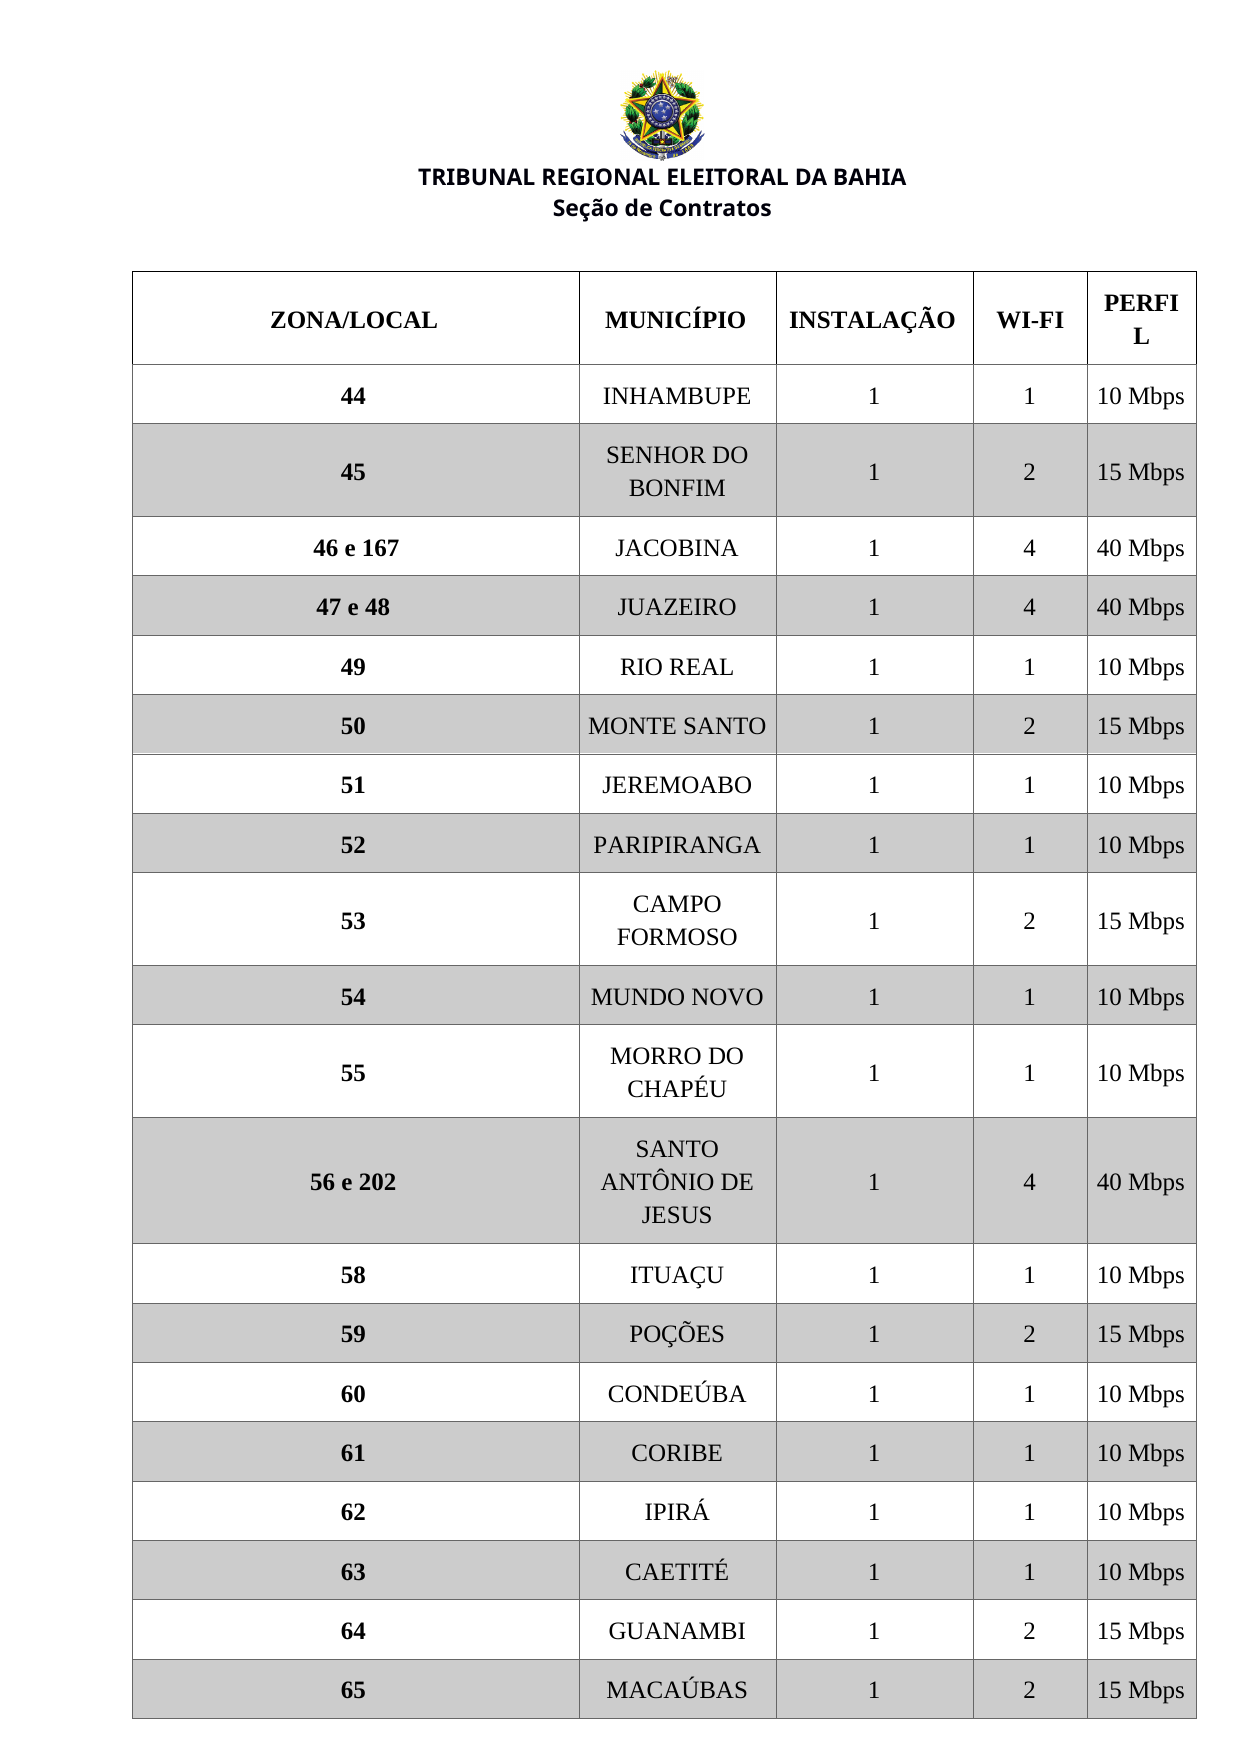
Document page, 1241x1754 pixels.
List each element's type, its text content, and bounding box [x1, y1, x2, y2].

table_cell 2 [974, 1660, 1087, 1718]
table_cell 10 Mbps [1088, 365, 1196, 423]
table_cell 10 Mbps [1088, 636, 1196, 694]
table_cell 2 [974, 424, 1087, 516]
table_cell 1 [777, 576, 973, 635]
table_cell 1 [777, 1482, 973, 1540]
table_cell 60 [133, 1363, 579, 1421]
table_cell 51 [133, 755, 579, 813]
table_cell POÇÕES [580, 1304, 776, 1362]
table_cell 15 Mbps [1088, 873, 1196, 965]
table_cell CORIBE [580, 1422, 776, 1481]
table_header MUNICÍPIO [580, 272, 776, 364]
table_cell 40 Mbps [1088, 1118, 1196, 1243]
table_cell 61 [133, 1422, 579, 1481]
table_cell 10 Mbps [1088, 1482, 1196, 1540]
table_cell RIO REAL [580, 636, 776, 694]
table_cell 10 Mbps [1088, 1025, 1196, 1117]
table_cell 1 [974, 755, 1087, 813]
table_cell MONTE SANTO [580, 695, 776, 753]
table_cell CONDEÚBA [580, 1363, 776, 1421]
table_cell 4 [974, 517, 1087, 575]
table_header PERFIL [1088, 272, 1196, 364]
table_cell 62 [133, 1482, 579, 1540]
table_cell 15 Mbps [1088, 1600, 1196, 1659]
table_cell 2 [974, 1304, 1087, 1362]
table_cell 1 [777, 365, 973, 423]
table_cell 63 [133, 1541, 579, 1599]
table_cell 1 [777, 1025, 973, 1117]
table_cell MORRO DO CHAPÉU [580, 1025, 776, 1117]
table_cell 1 [777, 517, 973, 575]
table_cell 54 [133, 966, 579, 1024]
table_cell 4 [974, 576, 1087, 635]
table_cell 15 Mbps [1088, 424, 1196, 516]
table_cell IPIRÁ [580, 1482, 776, 1540]
table_cell 50 [133, 695, 579, 753]
table_cell 1 [777, 1304, 973, 1362]
table_cell 10 Mbps [1088, 1541, 1196, 1599]
table_cell 1 [974, 1422, 1087, 1481]
table_cell JUAZEIRO [580, 576, 776, 635]
table_cell 1 [974, 1541, 1087, 1599]
table_cell 1 [974, 365, 1087, 423]
table_cell 1 [777, 695, 973, 753]
table_cell 1 [777, 1118, 973, 1243]
table_cell 1 [777, 1541, 973, 1599]
table_cell JACOBINA [580, 517, 776, 575]
table_cell 52 [133, 814, 579, 872]
table_cell PARIPIRANGA [580, 814, 776, 872]
table_cell 1 [777, 1660, 973, 1718]
table_cell MACAÚBAS [580, 1660, 776, 1718]
table_cell 1 [974, 1244, 1087, 1302]
table_cell 1 [777, 873, 973, 965]
table_cell 49 [133, 636, 579, 694]
table_cell 53 [133, 873, 579, 965]
table_cell 55 [133, 1025, 579, 1117]
table_header ZONA/LOCAL [133, 272, 579, 364]
table_cell JEREMOABO [580, 755, 776, 813]
table_cell 47 e 48 [133, 576, 579, 635]
table_cell 15 Mbps [1088, 695, 1196, 753]
table_cell INHAMBUPE [580, 365, 776, 423]
table_cell CAMPO FORMOSO [580, 873, 776, 965]
table_cell 10 Mbps [1088, 1363, 1196, 1421]
table_cell 10 Mbps [1088, 1422, 1196, 1481]
table_cell 4 [974, 1118, 1087, 1243]
table_cell SENHOR DO BONFIM [580, 424, 776, 516]
table_cell 15 Mbps [1088, 1660, 1196, 1718]
table_cell 1 [777, 814, 973, 872]
table_cell GUANAMBI [580, 1600, 776, 1659]
table_cell MUNDO NOVO [580, 966, 776, 1024]
table_cell 10 Mbps [1088, 814, 1196, 872]
table_cell 40 Mbps [1088, 517, 1196, 575]
table_cell 1 [974, 966, 1087, 1024]
table_header INSTALAÇÃO [777, 272, 973, 364]
table_cell 65 [133, 1660, 579, 1718]
table_cell 1 [777, 1422, 973, 1481]
table_cell 1 [777, 636, 973, 694]
table_cell 1 [777, 1244, 973, 1302]
table_cell 1 [974, 1363, 1087, 1421]
table_cell 45 [133, 424, 579, 516]
table_cell 2 [974, 1600, 1087, 1659]
table_cell 10 Mbps [1088, 755, 1196, 813]
table_cell 2 [974, 873, 1087, 965]
table_cell 1 [777, 1600, 973, 1659]
table_cell 1 [974, 636, 1087, 694]
table_cell 15 Mbps [1088, 1304, 1196, 1362]
table_cell 58 [133, 1244, 579, 1302]
table_cell ITUAÇU [580, 1244, 776, 1302]
table_cell 2 [974, 695, 1087, 753]
table_cell 1 [777, 755, 973, 813]
table_cell 59 [133, 1304, 579, 1362]
table_cell 1 [777, 424, 973, 516]
table_cell SANTO ANTÔNIO DE JESUS [580, 1118, 776, 1243]
table_cell 1 [777, 966, 973, 1024]
table_cell 1 [777, 1363, 973, 1421]
table_cell 10 Mbps [1088, 1244, 1196, 1302]
table_cell 44 [133, 365, 579, 423]
table_cell 46 e 167 [133, 517, 579, 575]
table_cell 10 Mbps [1088, 966, 1196, 1024]
table_cell CAETITÉ [580, 1541, 776, 1599]
table_cell 1 [974, 814, 1087, 872]
table_cell 40 Mbps [1088, 576, 1196, 635]
table_cell 1 [974, 1025, 1087, 1117]
table_cell 1 [974, 1482, 1087, 1540]
table_header WI-FI [974, 272, 1087, 364]
table_cell 56 e 202 [133, 1118, 579, 1243]
table_cell 64 [133, 1600, 579, 1659]
